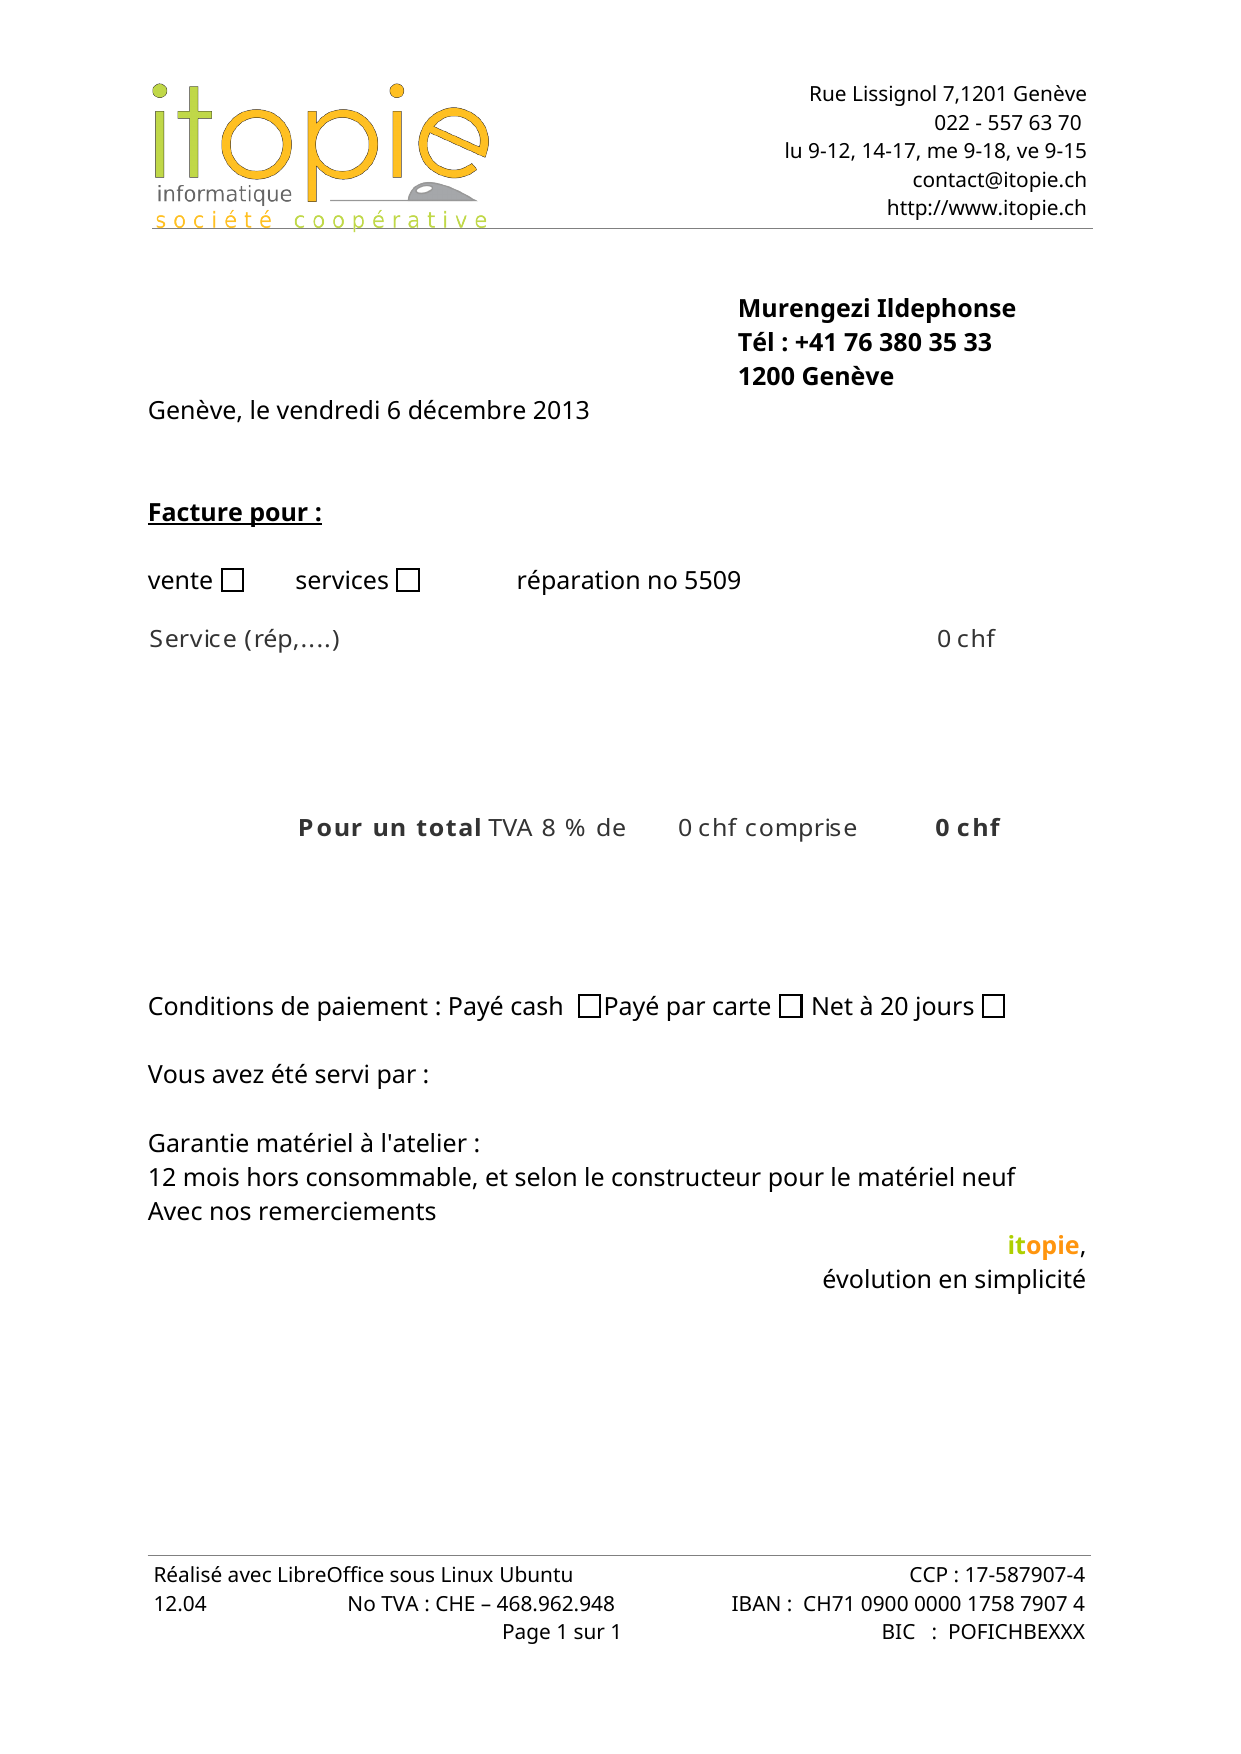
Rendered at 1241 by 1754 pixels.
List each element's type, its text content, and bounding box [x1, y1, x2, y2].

text Facture pour : [148, 495, 1093, 529]
text Tél : +41 76 380 35 33 [148, 324, 1093, 358]
text Genève, le vendredi 6 décembre 2013 [148, 392, 1093, 427]
text Avec nos remerciements [148, 1193, 1093, 1227]
text Garantie matériel à l'atelier : [148, 1125, 1093, 1159]
text 1200 Genève [148, 358, 1093, 392]
text évolution en simplicité [148, 1262, 1093, 1296]
text Vous avez été servi par : [148, 1057, 1093, 1091]
text Conditions de paiement : Payé cash Payé par carte Net à 20 jours [148, 989, 1093, 1023]
text itopie, [148, 1227, 1093, 1262]
text 12 mois hors consommable, et selon le constructeur pour le matériel neuf [148, 1159, 1093, 1193]
picture [138, 72, 500, 244]
text Murengezi Ildephonse [148, 290, 1093, 324]
text vente services réparation no 5509 [148, 563, 1093, 597]
